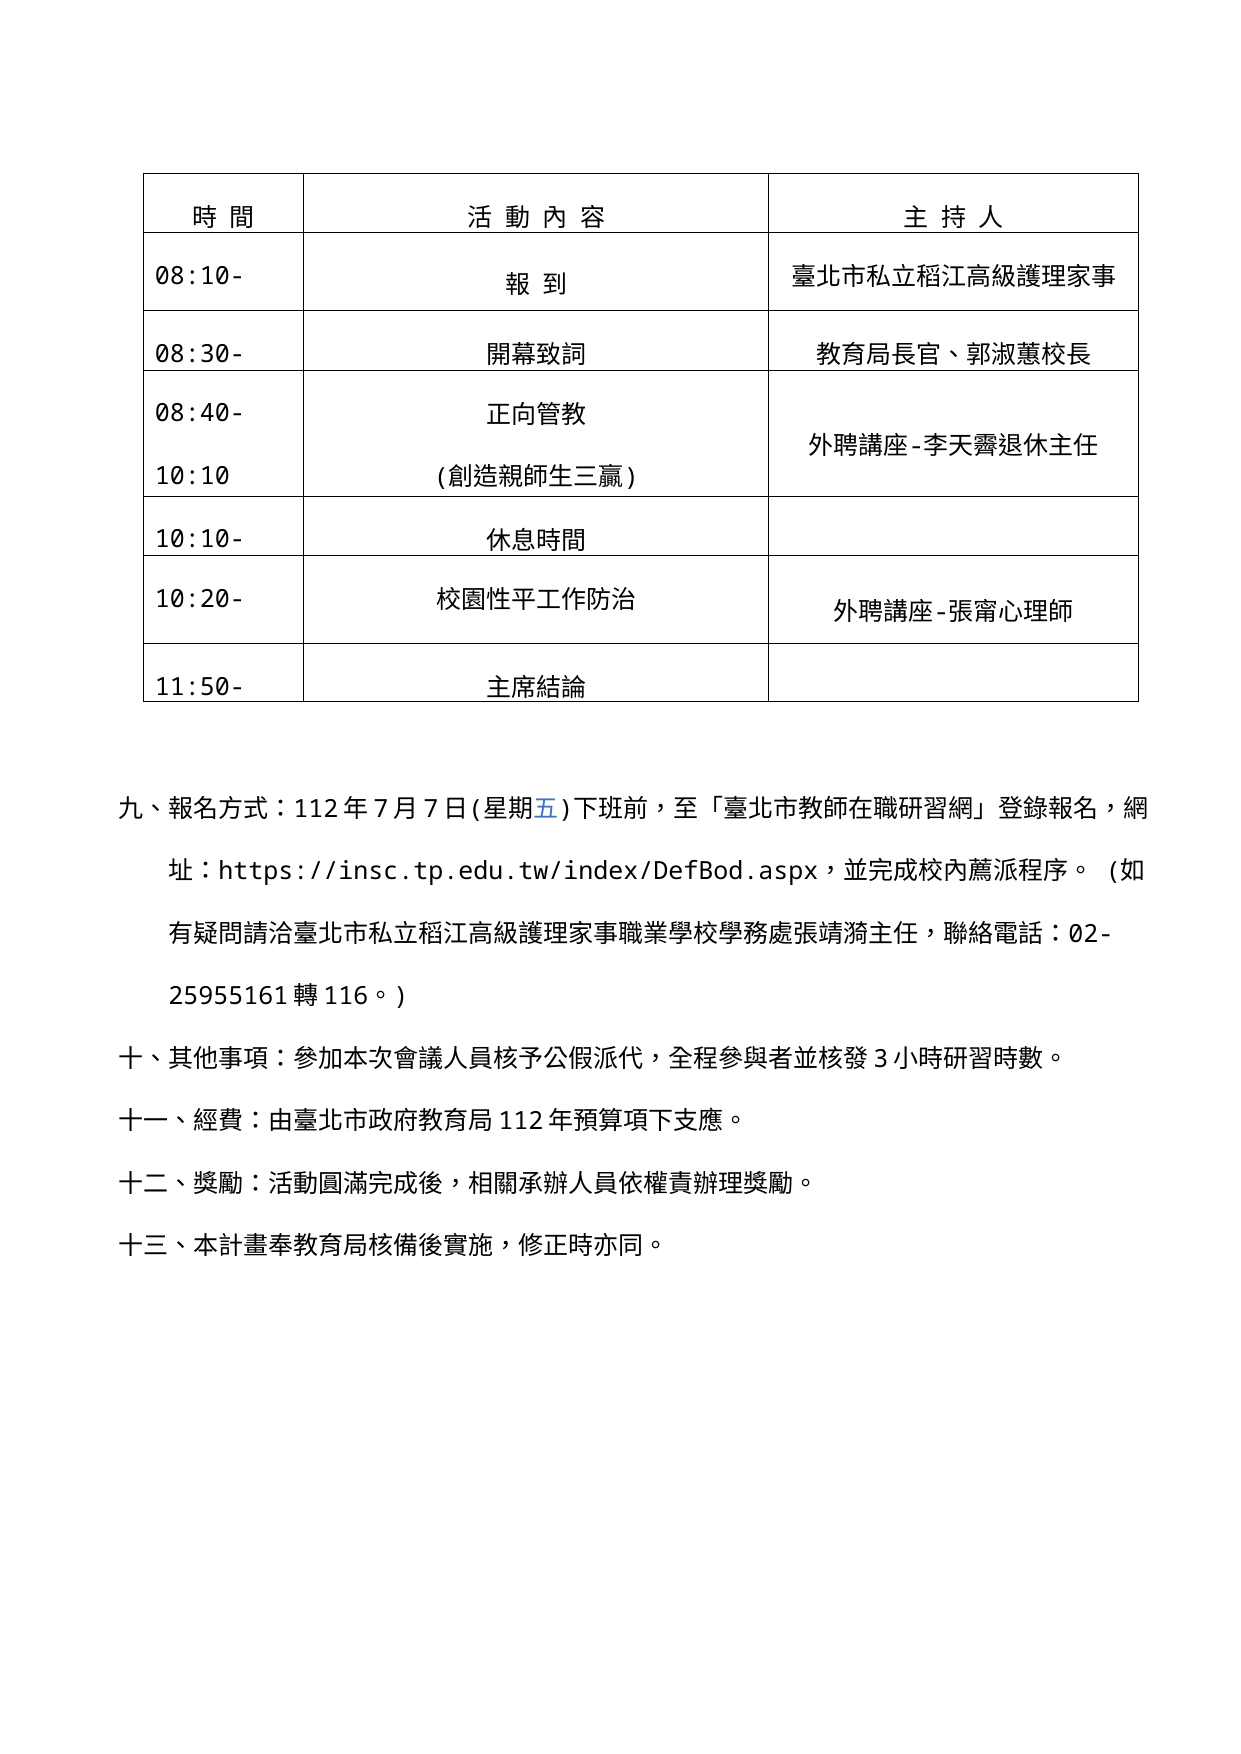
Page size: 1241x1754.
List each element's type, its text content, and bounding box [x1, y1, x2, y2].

text 十一、經費：由臺北市政府教育局112年預算項下支應。 [118, 1077, 1163, 1140]
table_header 主 持 人 [769, 174, 1138, 232]
table_cell 11:50-12:00 [144, 644, 303, 701]
table_cell 臺北市私立稻江高級護理家事職業學校 [769, 233, 1138, 310]
table_cell [769, 497, 1138, 554]
text 十三、本計畫奉教育局核備後實施，修正時亦同。 [118, 1202, 1163, 1265]
table_cell 報 到 [304, 233, 768, 310]
text 九、報名方式：112年7月7日(星期五)下班前，至「臺北市教師在職研習網」登錄報名，網址：https://insc.tp.edu.tw/index/DefBod.aspx，並完成校內薦派程序。 (如有疑問請洽臺北市私立稻江高級護理家事職業學校學務處張靖漪主任，聯絡電話：02-25955161轉116。) [118, 765, 1163, 1015]
table_header 時 間 [144, 174, 303, 232]
table_header 活 動 內 容 [304, 174, 768, 232]
table_cell 10:10-10:20 [144, 497, 303, 554]
table_cell 休息時間 [304, 497, 768, 554]
table_cell 主席結論 [304, 644, 768, 701]
table_cell 08:40-10:10 [144, 371, 303, 496]
table_cell [769, 644, 1138, 701]
table_cell 外聘講座-張甯心理師 [769, 556, 1138, 643]
table_cell 10:20-11:50 [144, 556, 303, 643]
table_cell 教育局長官、郭淑蕙校長 [769, 311, 1138, 369]
table_cell 校園性平工作防治 (性侵害、性騷擾、性霸凌、性剝削) [304, 556, 768, 643]
text 十、其他事項：參加本次會議人員核予公假派代，全程參與者並核發3小時研習時數。 [118, 1015, 1163, 1077]
table_cell 08:30-08:40 [144, 311, 303, 369]
text 十二、獎勵：活動圓滿完成後，相關承辦人員依權責辦理獎勵。 [118, 1140, 1163, 1202]
table_cell 外聘講座-李天霽退休主任 [769, 371, 1138, 496]
table_cell 正向管教 (創造親師生三贏) [304, 371, 768, 496]
table_cell 08:10-08:30 [144, 233, 303, 310]
table_cell 開幕致詞 [304, 311, 768, 369]
